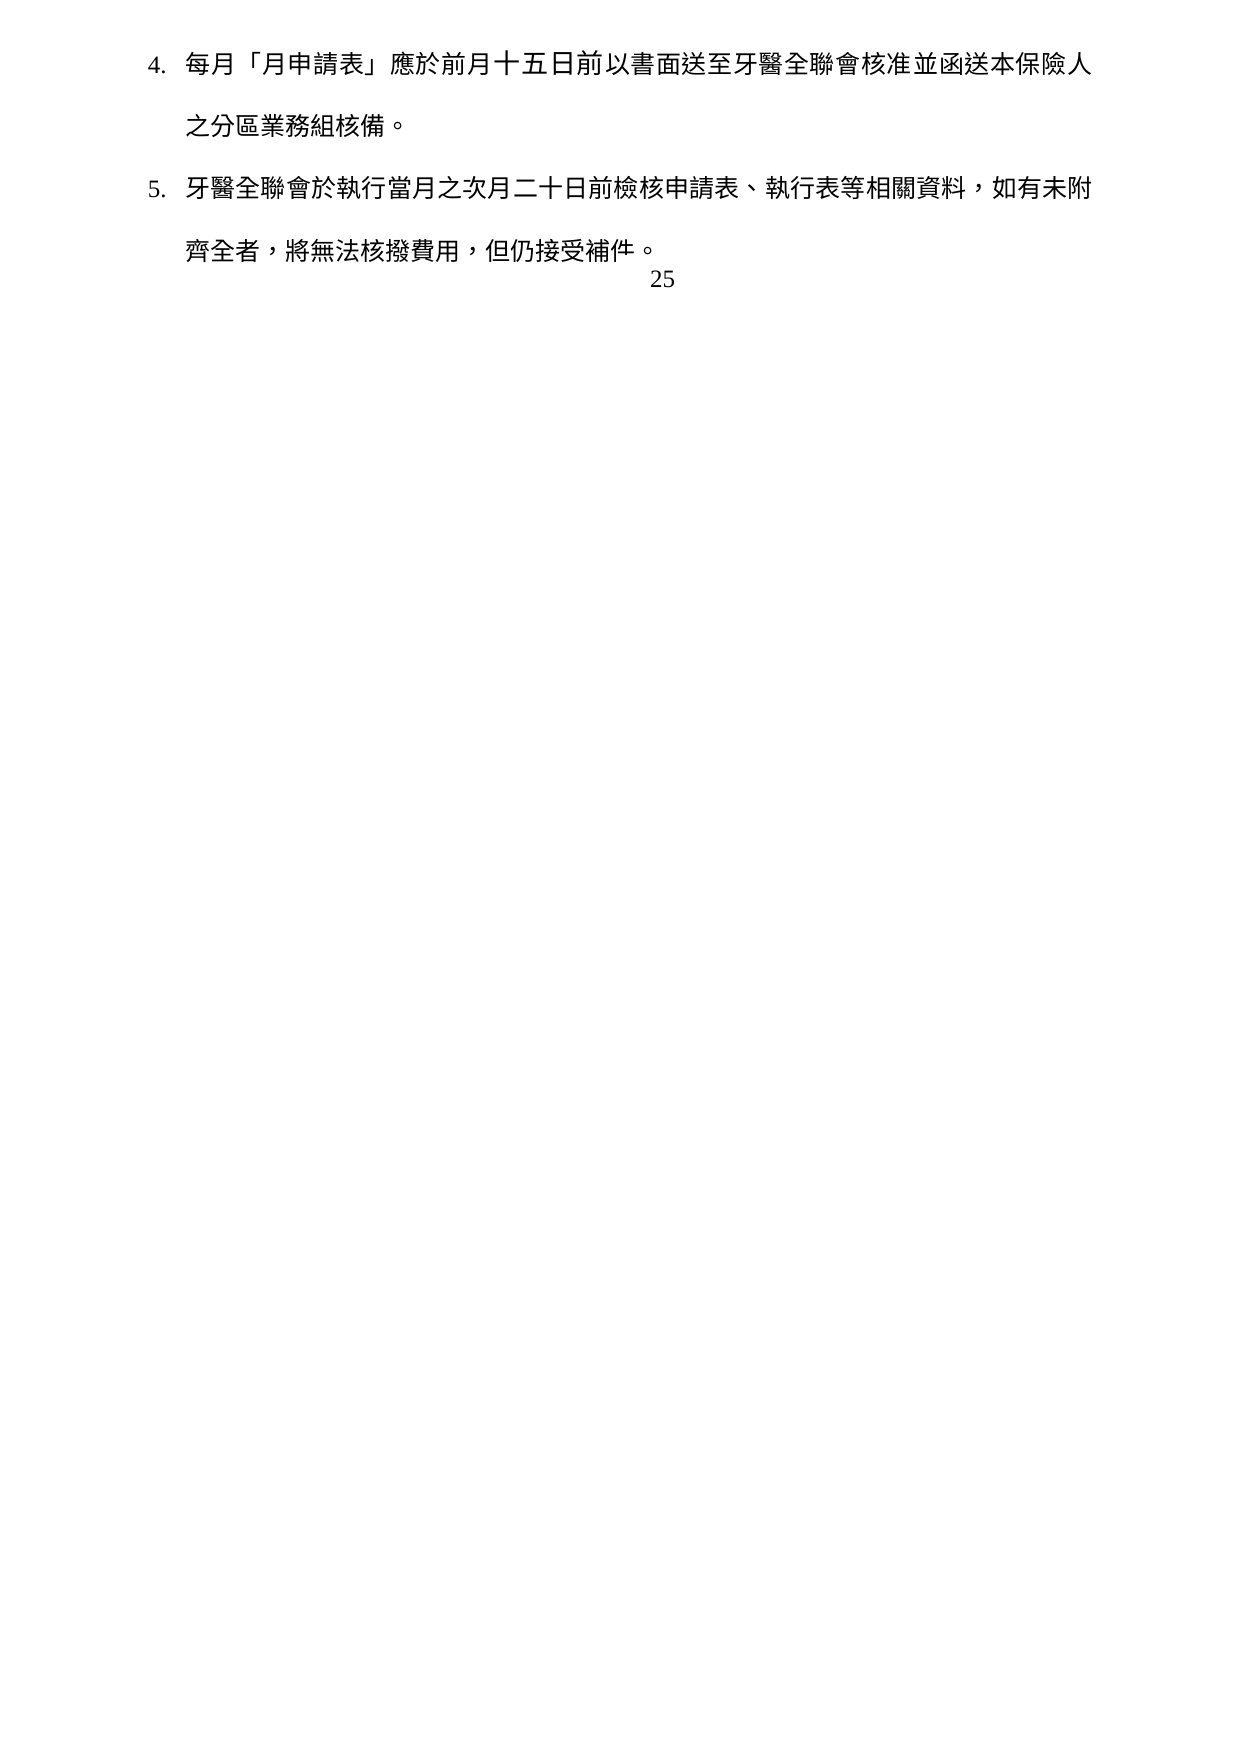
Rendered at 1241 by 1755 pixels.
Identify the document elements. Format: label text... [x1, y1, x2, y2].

list 25 [633, 264, 691, 293]
list 每月「月申請表」應於前月十五日前以書面送至牙醫全聯會核准並函送本保險人之分區業務組核備。 [148, 20, 1093, 145]
list 牙醫全聯會於執行當月之次月二十日前檢核申請表、執行表等相關資料，如有未附齊全者，將無法核撥費用，但仍接受補件。 [148, 145, 1093, 309]
